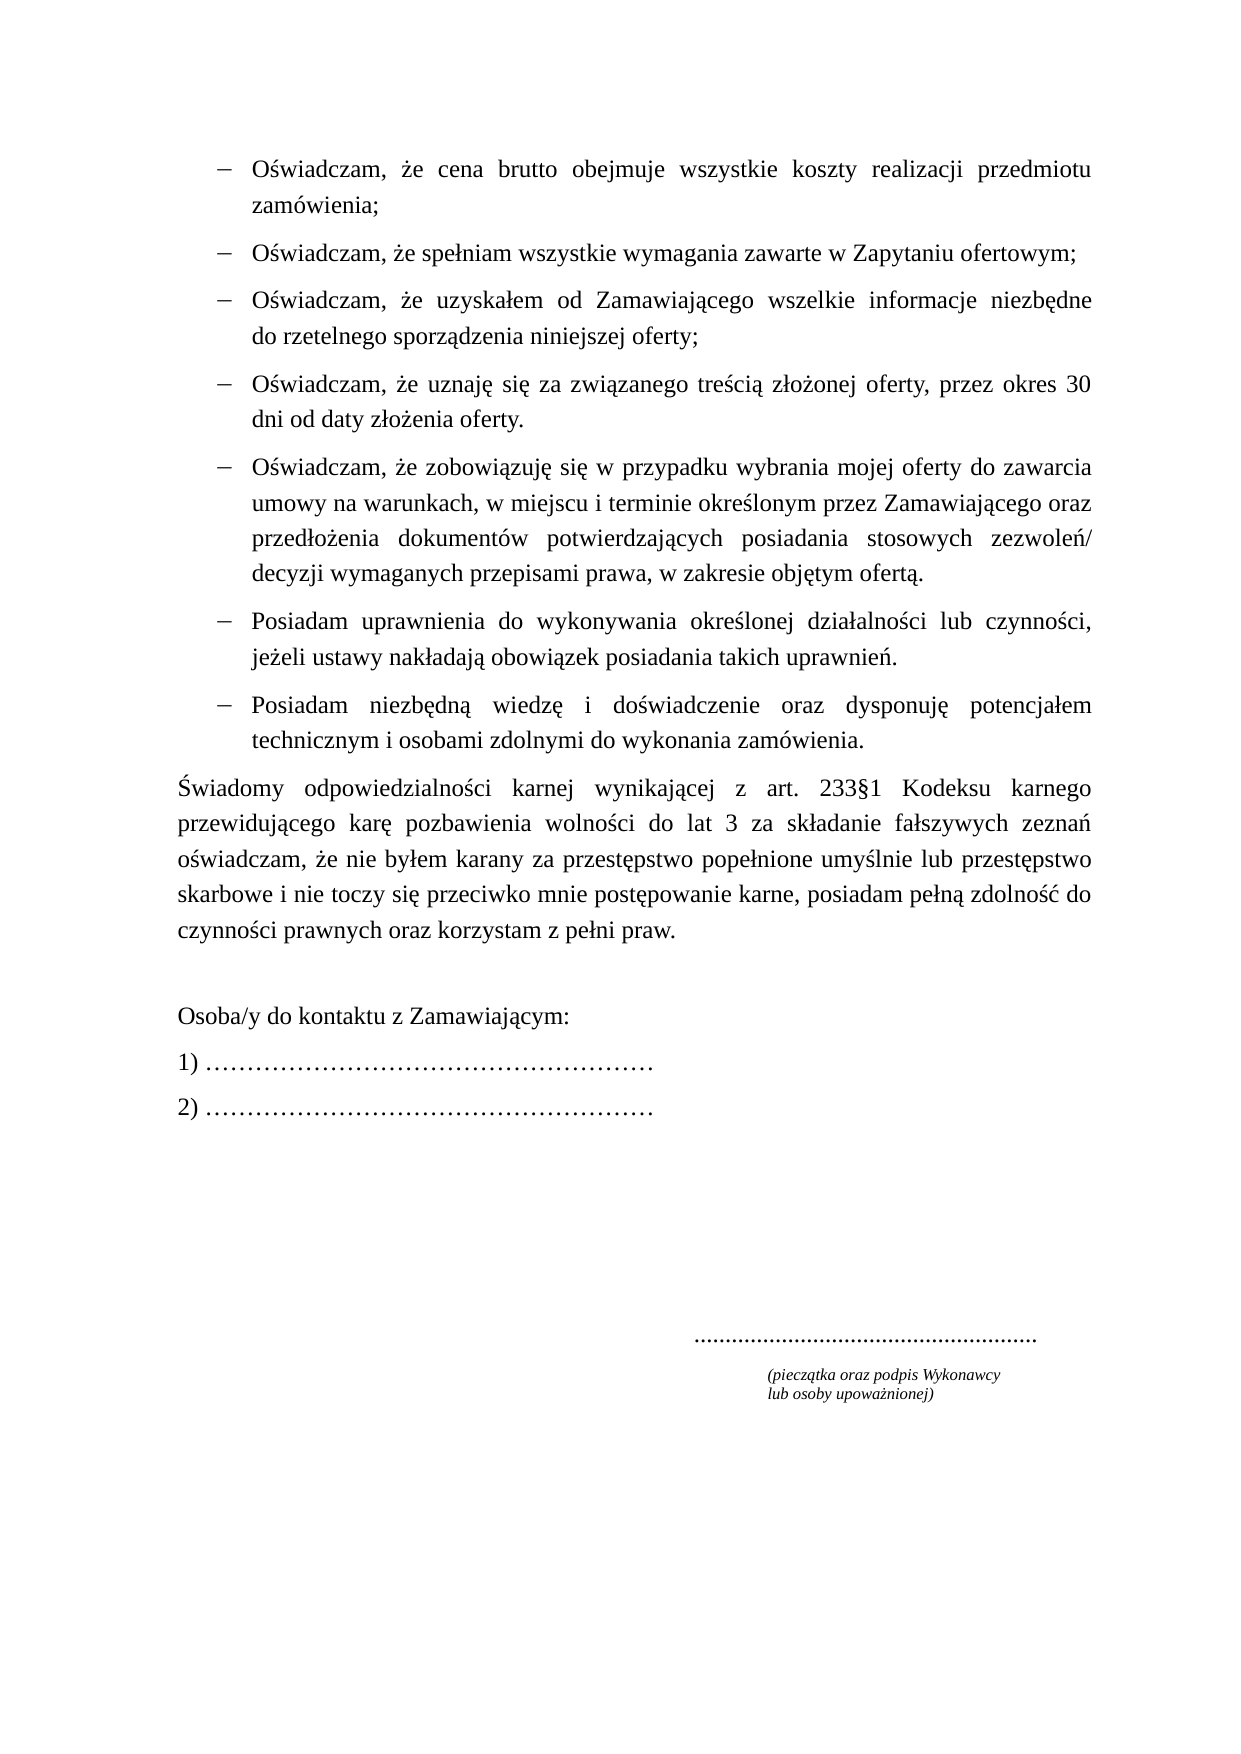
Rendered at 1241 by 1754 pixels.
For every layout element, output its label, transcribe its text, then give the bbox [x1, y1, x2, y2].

list Oświadczam, że cena brutto obejmuje wszystkie koszty realizacji przedmiotu zamówienia; [214, 148, 1092, 218]
list Posiadam uprawnienia do wykonywania określonej działalności lub czynności, jeżeli ustawy nakładają obowiązek posiadania takich uprawnień. [214, 600, 1092, 671]
list Posiadam niezbędną wiedzę i doświadczenie oraz dysponuję potencjałem technicznym i osobami zdolnymi do wykonania zamówienia. [214, 683, 1092, 754]
text ....................................................... [620, 1319, 1092, 1348]
list Oświadczam, że zobowiązuję się w przypadku wybrania mojej oferty do zawarcia umowy na warunkach, w miejscu i terminie określonym przez Zamawiającego oraz przedłożenia dokumentów potwierdzających posiadania stosowych zezwoleń/ decyzji wymaganych przepisami prawa, w zakresie objętym ofertą. [214, 446, 1092, 587]
text Świadomy odpowiedzialności karnej wynikającej z art. 233§1 Kodeksu karnego przewidującego karę pozbawienia wolności do lat 3 za składanie fałszywych zeznań oświadczam, że nie byłem karany za przestępstwo popełnione umyślnie lub przestępstwo skarbowe i nie toczy się przeciwko mnie postępowanie karne, posiadam pełną zdolność do czynności prawnych oraz korzystam z pełni praw. [177, 766, 1092, 943]
text lub osoby upoważnionej) [693, 1384, 1092, 1403]
list Oświadczam, że spełniam wszystkie wymagania zawarte w Zapytaniu ofertowym; [214, 231, 1092, 266]
text Osoba/y do kontaktu z Zamawiającym: [177, 1001, 1092, 1030]
list Oświadczam, że uzyskałem od Zamawiającego wszelkie informacje niezbędne do rzetelnego sporządzenia niniejszej oferty; [214, 279, 1092, 350]
list Oświadczam, że uznaję się za związanego treścią złożonej oferty, przez okres 30 dni od daty złożenia oferty. [214, 362, 1092, 433]
text 1) ……………………………………………… [177, 1047, 1092, 1076]
text (pieczątka oraz podpis Wykonawcy [693, 1365, 1092, 1384]
text 2) ……………………………………………… [177, 1092, 1092, 1121]
